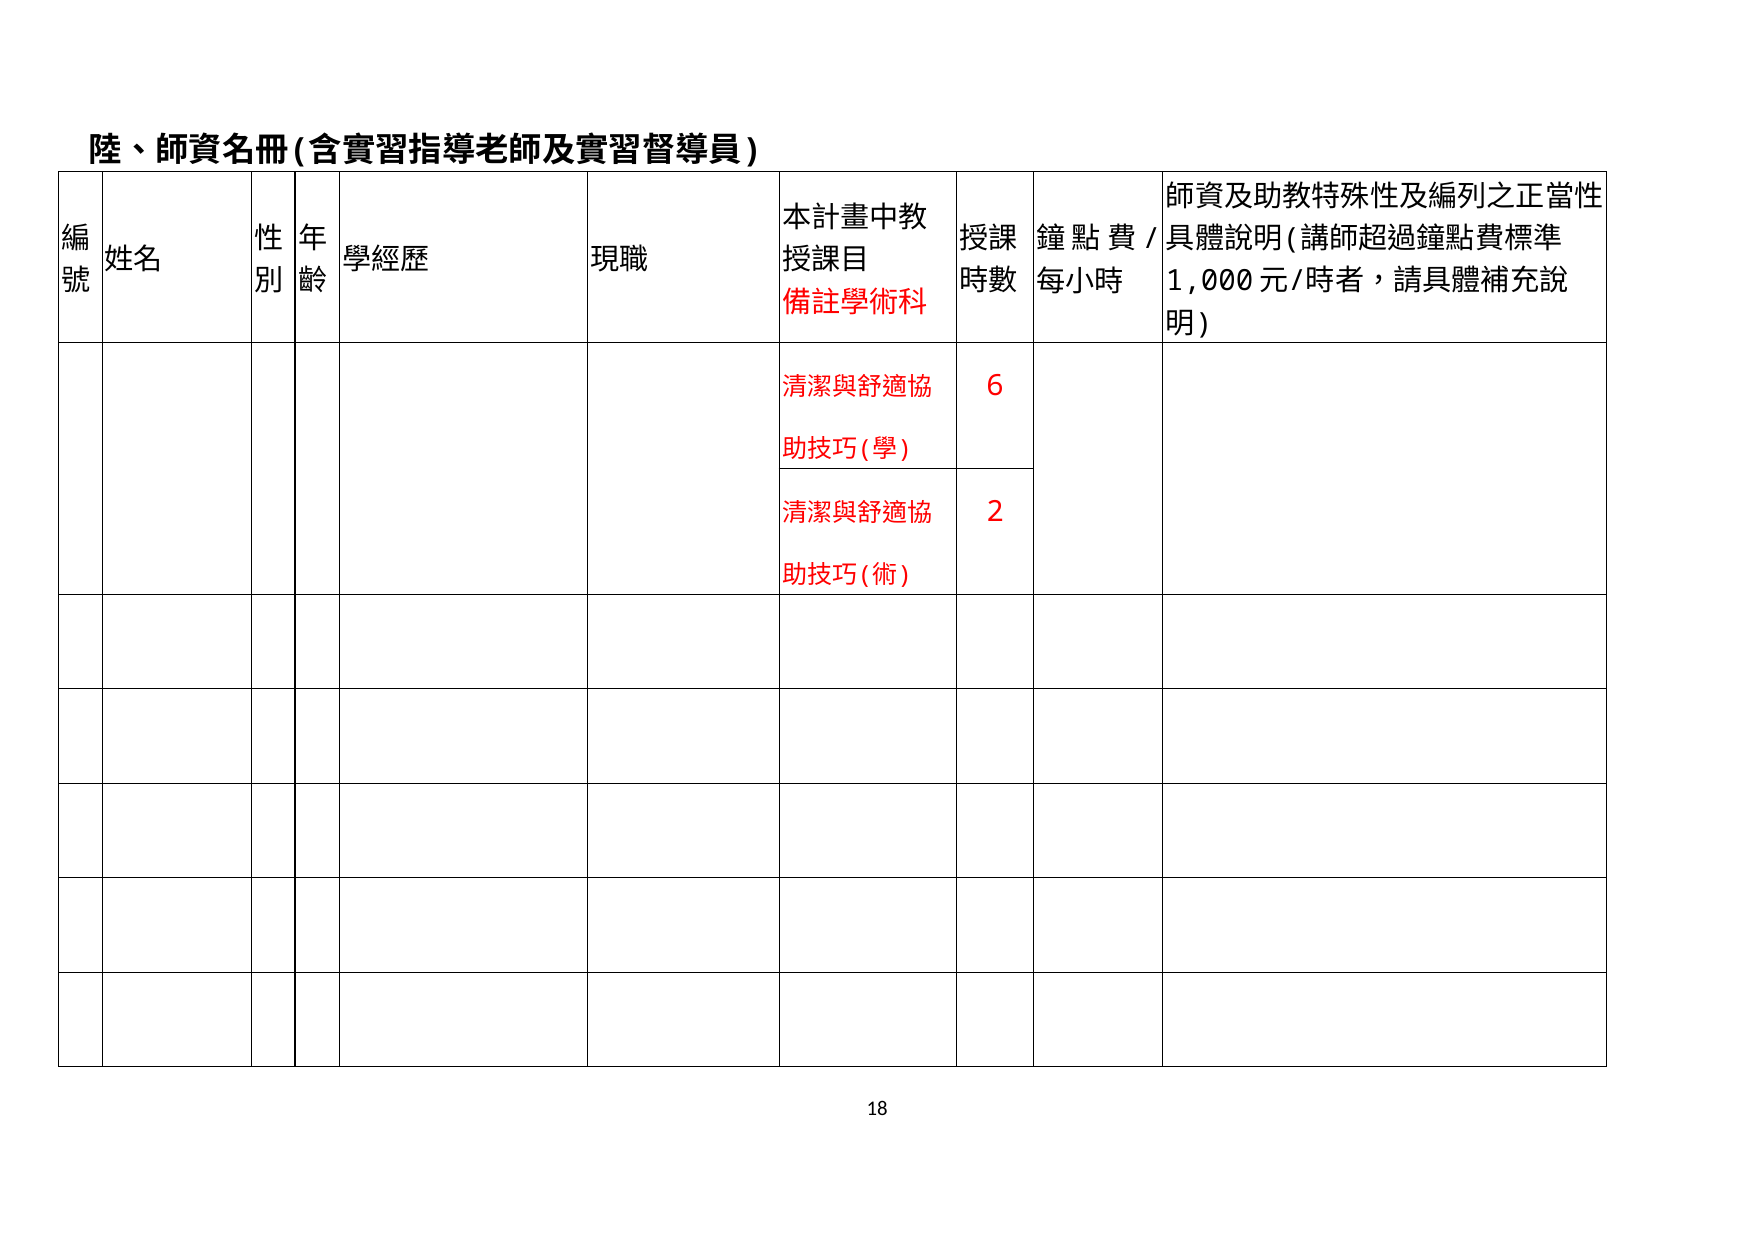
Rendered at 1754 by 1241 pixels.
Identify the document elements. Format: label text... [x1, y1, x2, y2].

table_cell 6 [957, 343, 1033, 468]
table_cell [588, 878, 779, 972]
table_cell [340, 343, 587, 594]
table_cell [1034, 878, 1162, 972]
table_cell [296, 784, 339, 877]
table_cell [780, 973, 956, 1066]
table_cell [1034, 343, 1162, 594]
table_cell [340, 784, 587, 877]
table_cell [1034, 784, 1162, 877]
table_cell [588, 343, 779, 594]
table_cell 清潔與舒適協 助技巧(術) [780, 469, 956, 594]
table_cell [103, 878, 251, 972]
table_cell [296, 343, 339, 594]
table_cell [1163, 343, 1606, 594]
table_cell [340, 595, 587, 688]
table_cell [296, 689, 339, 783]
table_cell [103, 973, 251, 1066]
table_cell [296, 595, 339, 688]
table_cell [957, 973, 1033, 1066]
table_cell [296, 878, 339, 972]
table_cell [59, 784, 102, 877]
table_cell [340, 689, 587, 783]
table_cell [252, 973, 294, 1066]
table_cell 清潔與舒適協 助技巧(學) [780, 343, 956, 468]
table_header 師資及助教特殊性及編列之正當性具體說明(講師超過鐘點費標準1,000元/時者，請具體補充說明) [1163, 172, 1606, 342]
table_cell [252, 784, 294, 877]
table_header 現職 [588, 172, 779, 342]
table_cell [1034, 973, 1162, 1066]
table_cell [1034, 595, 1162, 688]
table_cell [252, 343, 294, 594]
table_cell [340, 878, 587, 972]
table_header 本計畫中教授課目 備註學術科 [780, 172, 956, 342]
table_header 姓名 [103, 172, 251, 342]
table_header 鐘點費/每小時 [1034, 172, 1162, 342]
table_cell [103, 689, 251, 783]
table_cell [1163, 595, 1606, 688]
table_cell [59, 973, 102, 1066]
table_cell [588, 973, 779, 1066]
table_cell [588, 784, 779, 877]
table_cell [957, 689, 1033, 783]
table_cell [252, 878, 294, 972]
table_header 性別 [252, 172, 294, 342]
table_cell [59, 343, 102, 594]
table_cell [103, 343, 251, 594]
table_cell [340, 973, 587, 1066]
table_header 授課時數 [957, 172, 1033, 342]
table_cell [957, 878, 1033, 972]
table_cell [1163, 878, 1606, 972]
table_cell [103, 784, 251, 877]
table_cell [780, 784, 956, 877]
table_cell [252, 689, 294, 783]
table_cell [252, 595, 294, 688]
table_cell 2 [957, 469, 1033, 594]
table_cell [296, 973, 339, 1066]
table_cell [103, 595, 251, 688]
table_cell [588, 689, 779, 783]
table_header 學經歷 [340, 172, 587, 342]
table_cell [1163, 973, 1606, 1066]
table_header 年齡 [296, 172, 339, 342]
table_cell [59, 878, 102, 972]
table_cell [780, 878, 956, 972]
table_cell [588, 595, 779, 688]
table_cell [780, 595, 956, 688]
table_cell [780, 689, 956, 783]
table_cell [1034, 689, 1162, 783]
table_cell [957, 784, 1033, 877]
table_cell [957, 595, 1033, 688]
table_cell [1163, 689, 1606, 783]
table_cell [59, 689, 102, 783]
table_cell [59, 595, 102, 688]
text 陸、師資名冊(含實習指導老師及實習督導員) [89, 123, 1665, 171]
table_header 編號 [59, 172, 102, 342]
table_cell [1163, 784, 1606, 877]
